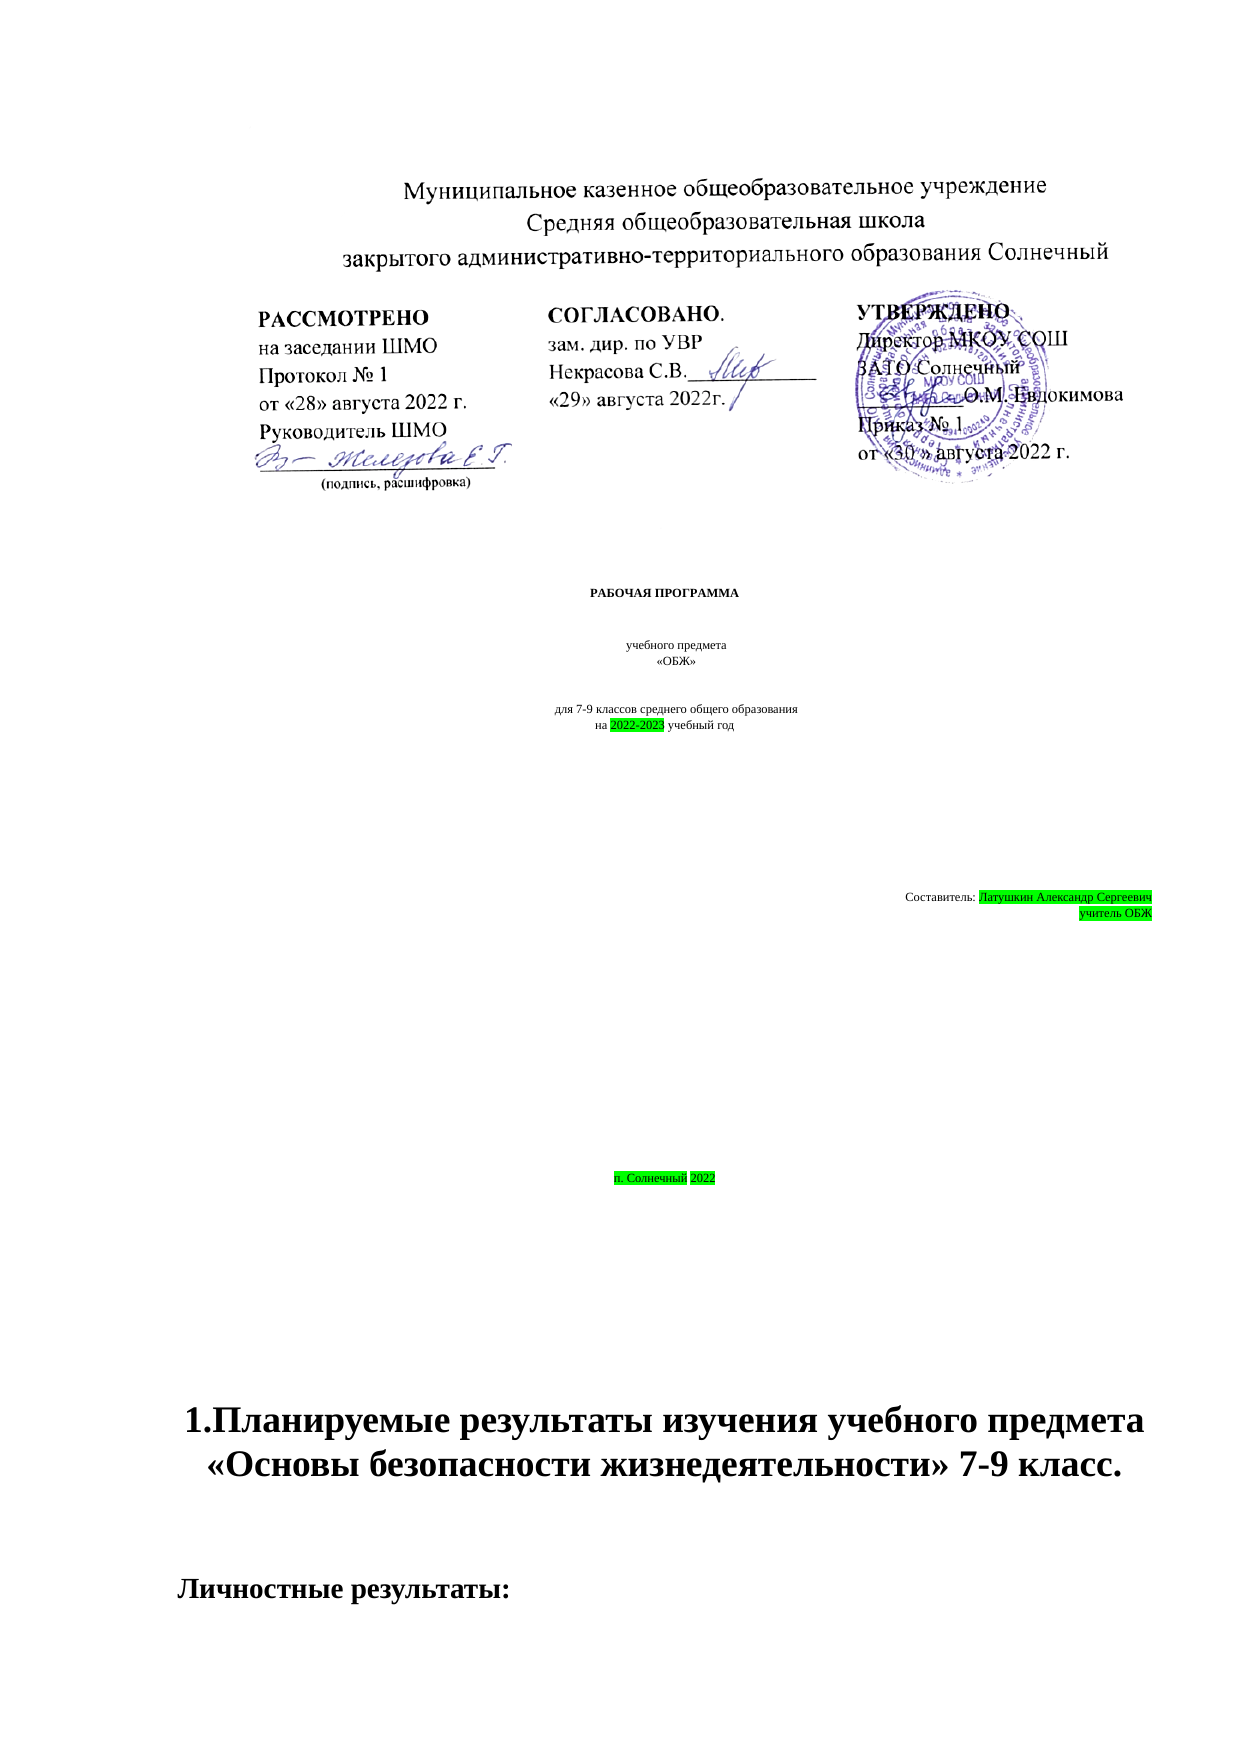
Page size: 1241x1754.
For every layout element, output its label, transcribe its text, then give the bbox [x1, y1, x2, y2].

text «ОБЖ» [177, 654, 1152, 668]
text учебного предмета [177, 638, 1152, 652]
text на 2022-2023 учебный год [177, 718, 1152, 732]
text п. Солнечный 2022 [177, 1171, 1152, 1185]
text для 7-9 классов среднего общего образования [177, 702, 1152, 716]
text Личностные результаты: [177, 1571, 1152, 1604]
text 1.Планируемые результаты изучения учебного предмета «Основы безопасности жизнедеятельности» 7-9 класс. [177, 1398, 1152, 1484]
text Составитель: Латушкин Александр Сергеевич [177, 890, 1152, 904]
text учитель ОБЖ [177, 906, 1152, 921]
subtitle РАБОЧАЯ ПРОГРАММА [177, 575, 1152, 625]
